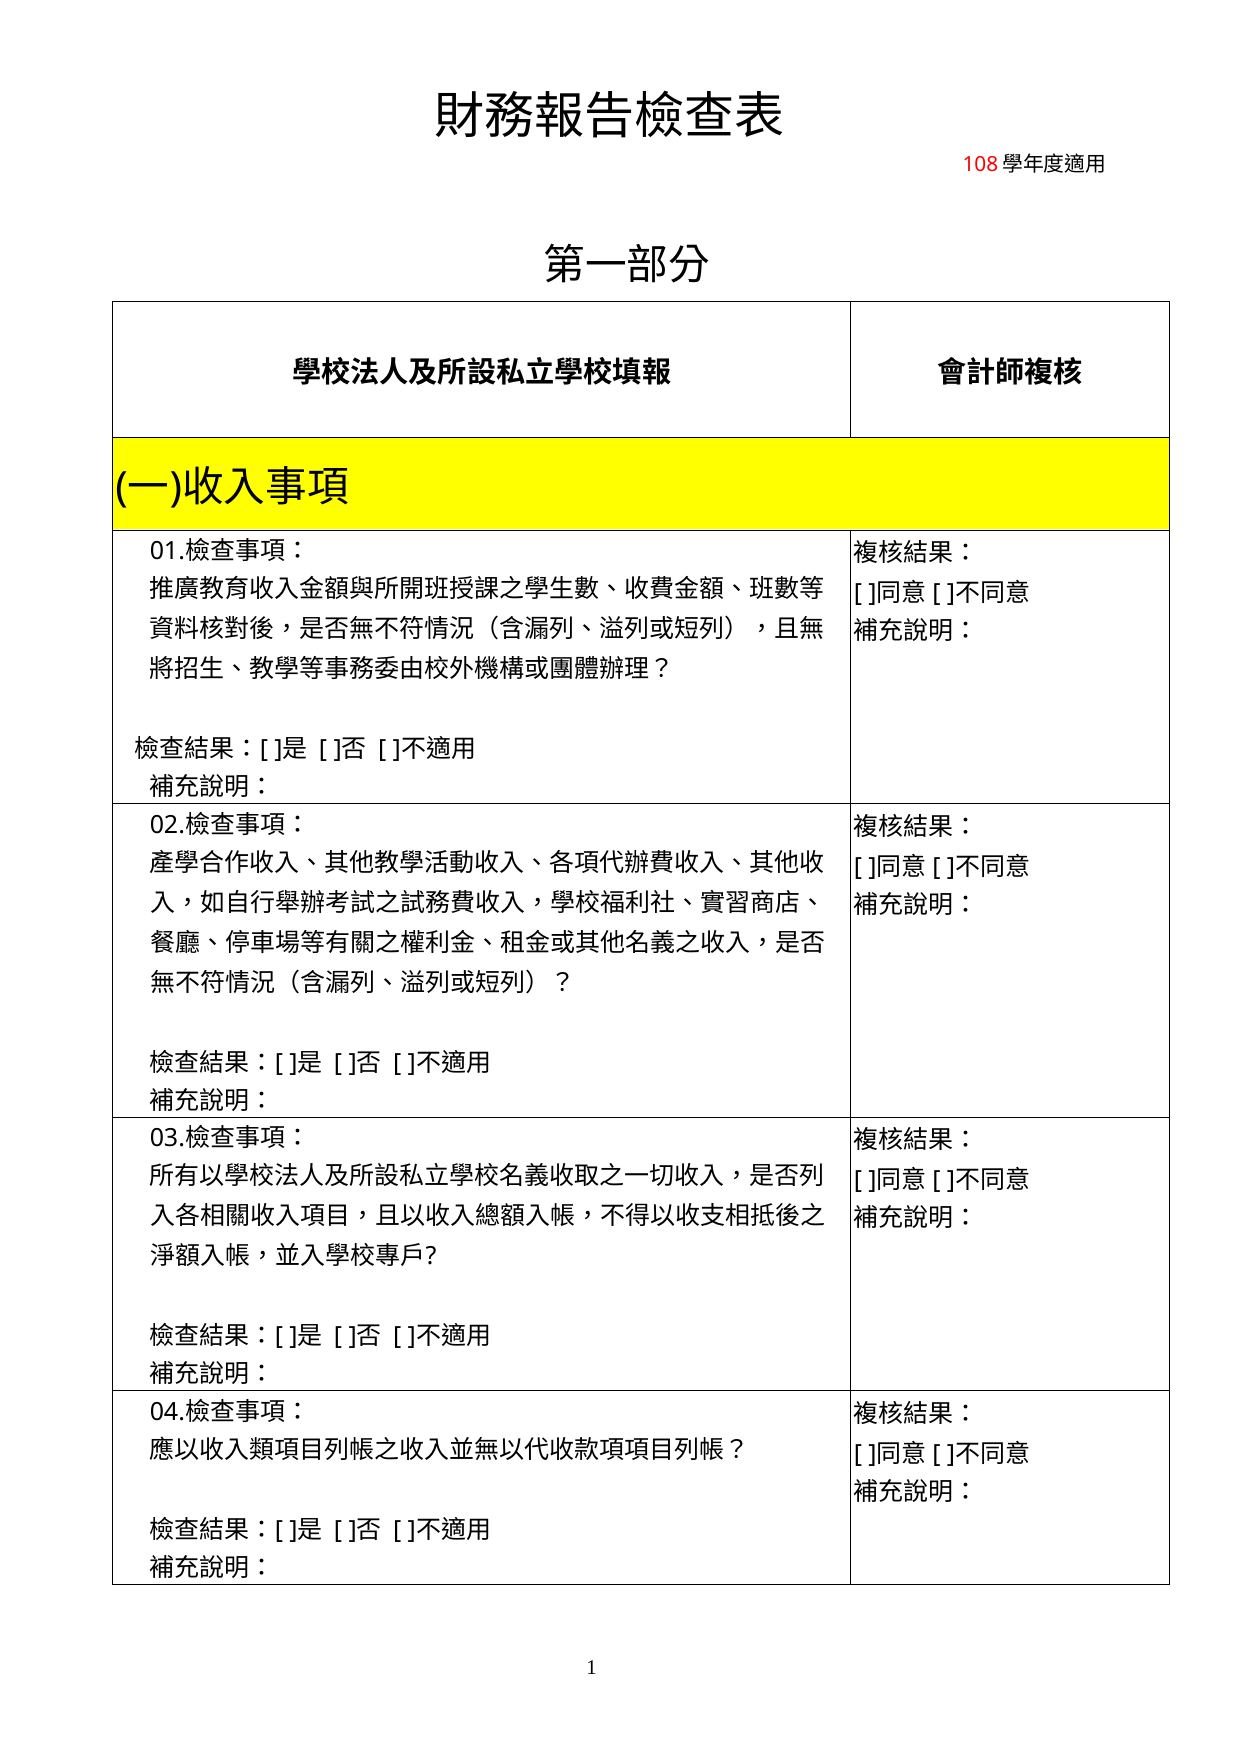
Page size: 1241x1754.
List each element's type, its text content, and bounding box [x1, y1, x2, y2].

table_cell 複核結果： [ ]同意 [ ]不同意 補充說明： [851, 804, 1169, 1117]
table_cell (一)收入事項 [113, 438, 1169, 529]
table_header 學校法人及所設私立學校填報 [113, 302, 850, 437]
table_cell 複核結果： [ ]同意 [ ]不同意 補充說明： [851, 531, 1169, 803]
table_header 會計師複核 [851, 302, 1169, 437]
table_cell 04.檢查事項： 應以收入類項目列帳之收入並無以代收款項項目列帳？ 檢查結果：[ ]是 [ ]否 [ ]不適用 補充說明： [113, 1391, 850, 1584]
table_cell 複核結果： [ ]同意 [ ]不同意 補充說明： [851, 1118, 1169, 1390]
table_cell 01.檢查事項： 推廣教育收入金額與所開班授課之學生數、收費金額、班數等資料核對後，是否無不符情況（含漏列、溢列或短列），且無將招生、教學等事務委由校外機構或團體辦理？ 檢查結果：[ ]是 [ ]否 [ ]不適用 補充說明： [113, 531, 850, 803]
table_cell 02.檢查事項： 產學合作收入、其他教學活動收入、各項代辦費收入、其他收入，如自行舉辦考試之試務費收入，學校福利社、實習商店、餐廳、停車場等有關之權利金、租金或其他名義之收入，是否無不符情況（含漏列、溢列或短列）？ 檢查結果：[ ]是 [ ]否 [ ]不適用 補充說明： [113, 804, 850, 1117]
text 第一部分 [146, 221, 1106, 301]
table_cell 複核結果： [ ]同意 [ ]不同意 補充說明： [851, 1391, 1169, 1584]
table_cell 03.檢查事項： 所有以學校法人及所設私立學校名義收取之一切收入，是否列入各相關收入項目，且以收入總額入帳，不得以收支相抵後之淨額入帳，並入學校專戶? 檢查結果：[ ]是 [ ]否 [ ]不適用 補充說明： [113, 1118, 850, 1390]
